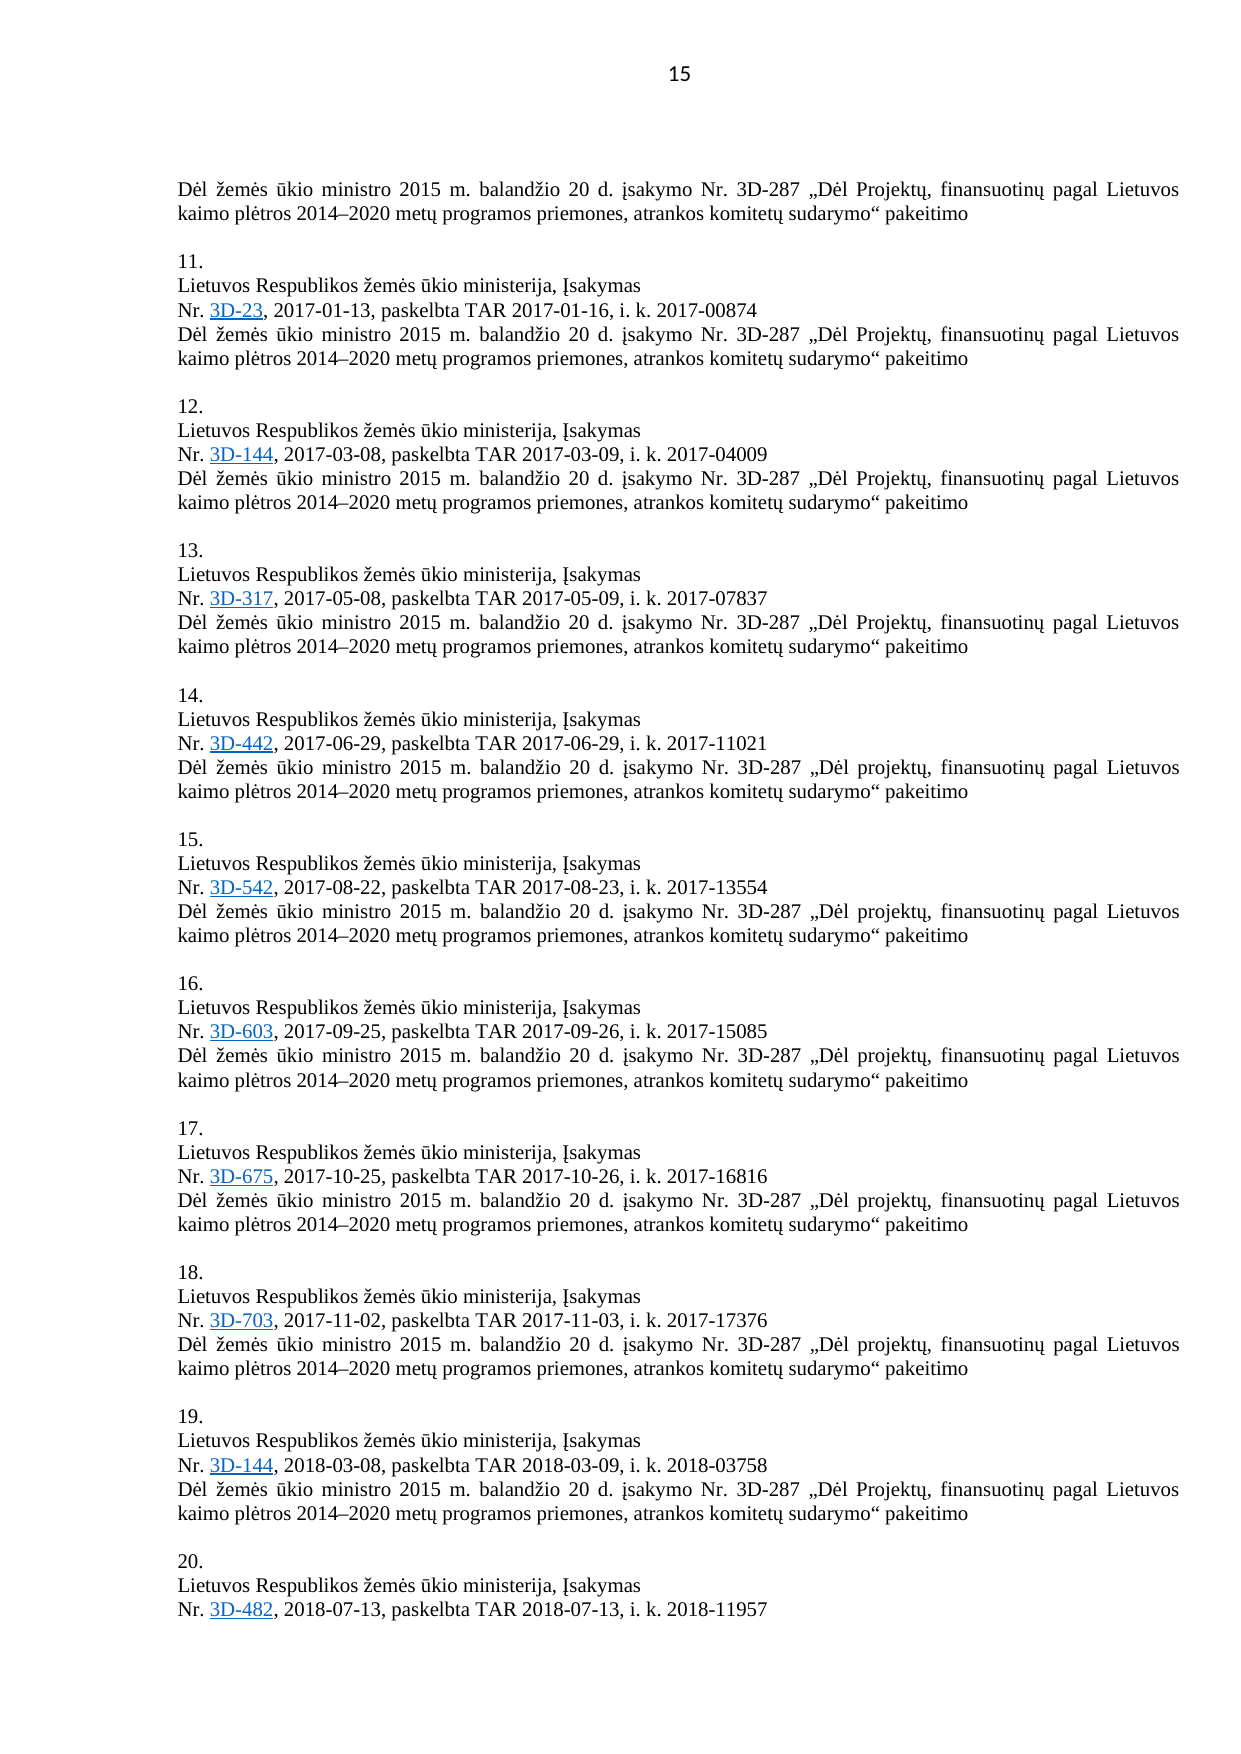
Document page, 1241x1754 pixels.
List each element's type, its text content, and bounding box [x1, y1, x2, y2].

text Nr. 3D-542, 2017-08-22, paskelbta TAR 2017-08-23, i. k. 2017-13554 [177, 875, 1181, 899]
text Nr. 3D-144, 2017-03-08, paskelbta TAR 2017-03-09, i. k. 2017-04009 [177, 442, 1181, 466]
text 20. [177, 1549, 1181, 1573]
text 11. [177, 249, 1181, 273]
text Lietuvos Respublikos žemės ūkio ministerija, Įsakymas [177, 418, 1181, 442]
text Lietuvos Respublikos žemės ūkio ministerija, Įsakymas [177, 273, 1181, 297]
text Dėl žemės ūkio ministro 2015 m. balandžio 20 d. įsakymo Nr. 3D-287 „Dėl projektų, finansuotinų pagal Lietuvos kaimo plėtros 2014–2020 metų programos priemones, atrankos komitetų sudarymo“ pakeitimo [177, 1332, 1181, 1380]
text Nr. 3D-675, 2017-10-25, paskelbta TAR 2017-10-26, i. k. 2017-16816 [177, 1164, 1181, 1188]
text Lietuvos Respublikos žemės ūkio ministerija, Įsakymas [177, 995, 1181, 1019]
text Lietuvos Respublikos žemės ūkio ministerija, Įsakymas [177, 1573, 1181, 1597]
text Dėl žemės ūkio ministro 2015 m. balandžio 20 d. įsakymo Nr. 3D-287 „Dėl Projektų, finansuotinų pagal Lietuvos kaimo plėtros 2014–2020 metų programos priemones, atrankos komitetų sudarymo“ pakeitimo [177, 322, 1181, 370]
text 13. [177, 538, 1181, 562]
text 14. [177, 682, 1181, 707]
text Nr. 3D-317, 2017-05-08, paskelbta TAR 2017-05-09, i. k. 2017-07837 [177, 586, 1181, 610]
text Nr. 3D-703, 2017-11-02, paskelbta TAR 2017-11-03, i. k. 2017-17376 [177, 1308, 1181, 1332]
text Dėl žemės ūkio ministro 2015 m. balandžio 20 d. įsakymo Nr. 3D-287 „Dėl Projektų, finansuotinų pagal Lietuvos kaimo plėtros 2014–2020 metų programos priemones, atrankos komitetų sudarymo“ pakeitimo [177, 466, 1181, 514]
text Nr. 3D-23, 2017-01-13, paskelbta TAR 2017-01-16, i. k. 2017-00874 [177, 297, 1181, 322]
text Lietuvos Respublikos žemės ūkio ministerija, Įsakymas [177, 562, 1181, 586]
text Dėl žemės ūkio ministro 2015 m. balandžio 20 d. įsakymo Nr. 3D-287 „Dėl Projektų, finansuotinų pagal Lietuvos kaimo plėtros 2014–2020 metų programos priemones, atrankos komitetų sudarymo“ pakeitimo [177, 177, 1181, 225]
text Dėl žemės ūkio ministro 2015 m. balandžio 20 d. įsakymo Nr. 3D-287 „Dėl projektų, finansuotinų pagal Lietuvos kaimo plėtros 2014–2020 metų programos priemones, atrankos komitetų sudarymo“ pakeitimo [177, 1043, 1181, 1092]
text Dėl žemės ūkio ministro 2015 m. balandžio 20 d. įsakymo Nr. 3D-287 „Dėl Projektų, finansuotinų pagal Lietuvos kaimo plėtros 2014–2020 metų programos priemones, atrankos komitetų sudarymo“ pakeitimo [177, 610, 1181, 658]
text Lietuvos Respublikos žemės ūkio ministerija, Įsakymas [177, 851, 1181, 875]
text Lietuvos Respublikos žemės ūkio ministerija, Įsakymas [177, 1428, 1181, 1452]
text Nr. 3D-144, 2018-03-08, paskelbta TAR 2018-03-09, i. k. 2018-03758 [177, 1452, 1181, 1477]
text 16. [177, 971, 1181, 995]
text 17. [177, 1116, 1181, 1140]
text Lietuvos Respublikos žemės ūkio ministerija, Įsakymas [177, 1140, 1181, 1164]
text 18. [177, 1260, 1181, 1284]
text 15. [177, 827, 1181, 851]
text Dėl žemės ūkio ministro 2015 m. balandžio 20 d. įsakymo Nr. 3D-287 „Dėl Projektų, finansuotinų pagal Lietuvos kaimo plėtros 2014–2020 metų programos priemones, atrankos komitetų sudarymo“ pakeitimo [177, 1477, 1181, 1525]
text Lietuvos Respublikos žemės ūkio ministerija, Įsakymas [177, 707, 1181, 731]
text Nr. 3D-603, 2017-09-25, paskelbta TAR 2017-09-26, i. k. 2017-15085 [177, 1019, 1181, 1043]
text Dėl žemės ūkio ministro 2015 m. balandžio 20 d. įsakymo Nr. 3D-287 „Dėl projektų, finansuotinų pagal Lietuvos kaimo plėtros 2014–2020 metų programos priemones, atrankos komitetų sudarymo“ pakeitimo [177, 1188, 1181, 1236]
text 19. [177, 1404, 1181, 1428]
text Dėl žemės ūkio ministro 2015 m. balandžio 20 d. įsakymo Nr. 3D-287 „Dėl projektų, finansuotinų pagal Lietuvos kaimo plėtros 2014–2020 metų programos priemones, atrankos komitetų sudarymo“ pakeitimo [177, 755, 1181, 803]
text 12. [177, 394, 1181, 418]
text Nr. 3D-482, 2018-07-13, paskelbta TAR 2018-07-13, i. k. 2018-11957 [177, 1597, 1181, 1621]
text Dėl žemės ūkio ministro 2015 m. balandžio 20 d. įsakymo Nr. 3D-287 „Dėl projektų, finansuotinų pagal Lietuvos kaimo plėtros 2014–2020 metų programos priemones, atrankos komitetų sudarymo“ pakeitimo [177, 899, 1181, 947]
text Lietuvos Respublikos žemės ūkio ministerija, Įsakymas [177, 1284, 1181, 1308]
text Nr. 3D-442, 2017-06-29, paskelbta TAR 2017-06-29, i. k. 2017-11021 [177, 731, 1181, 755]
